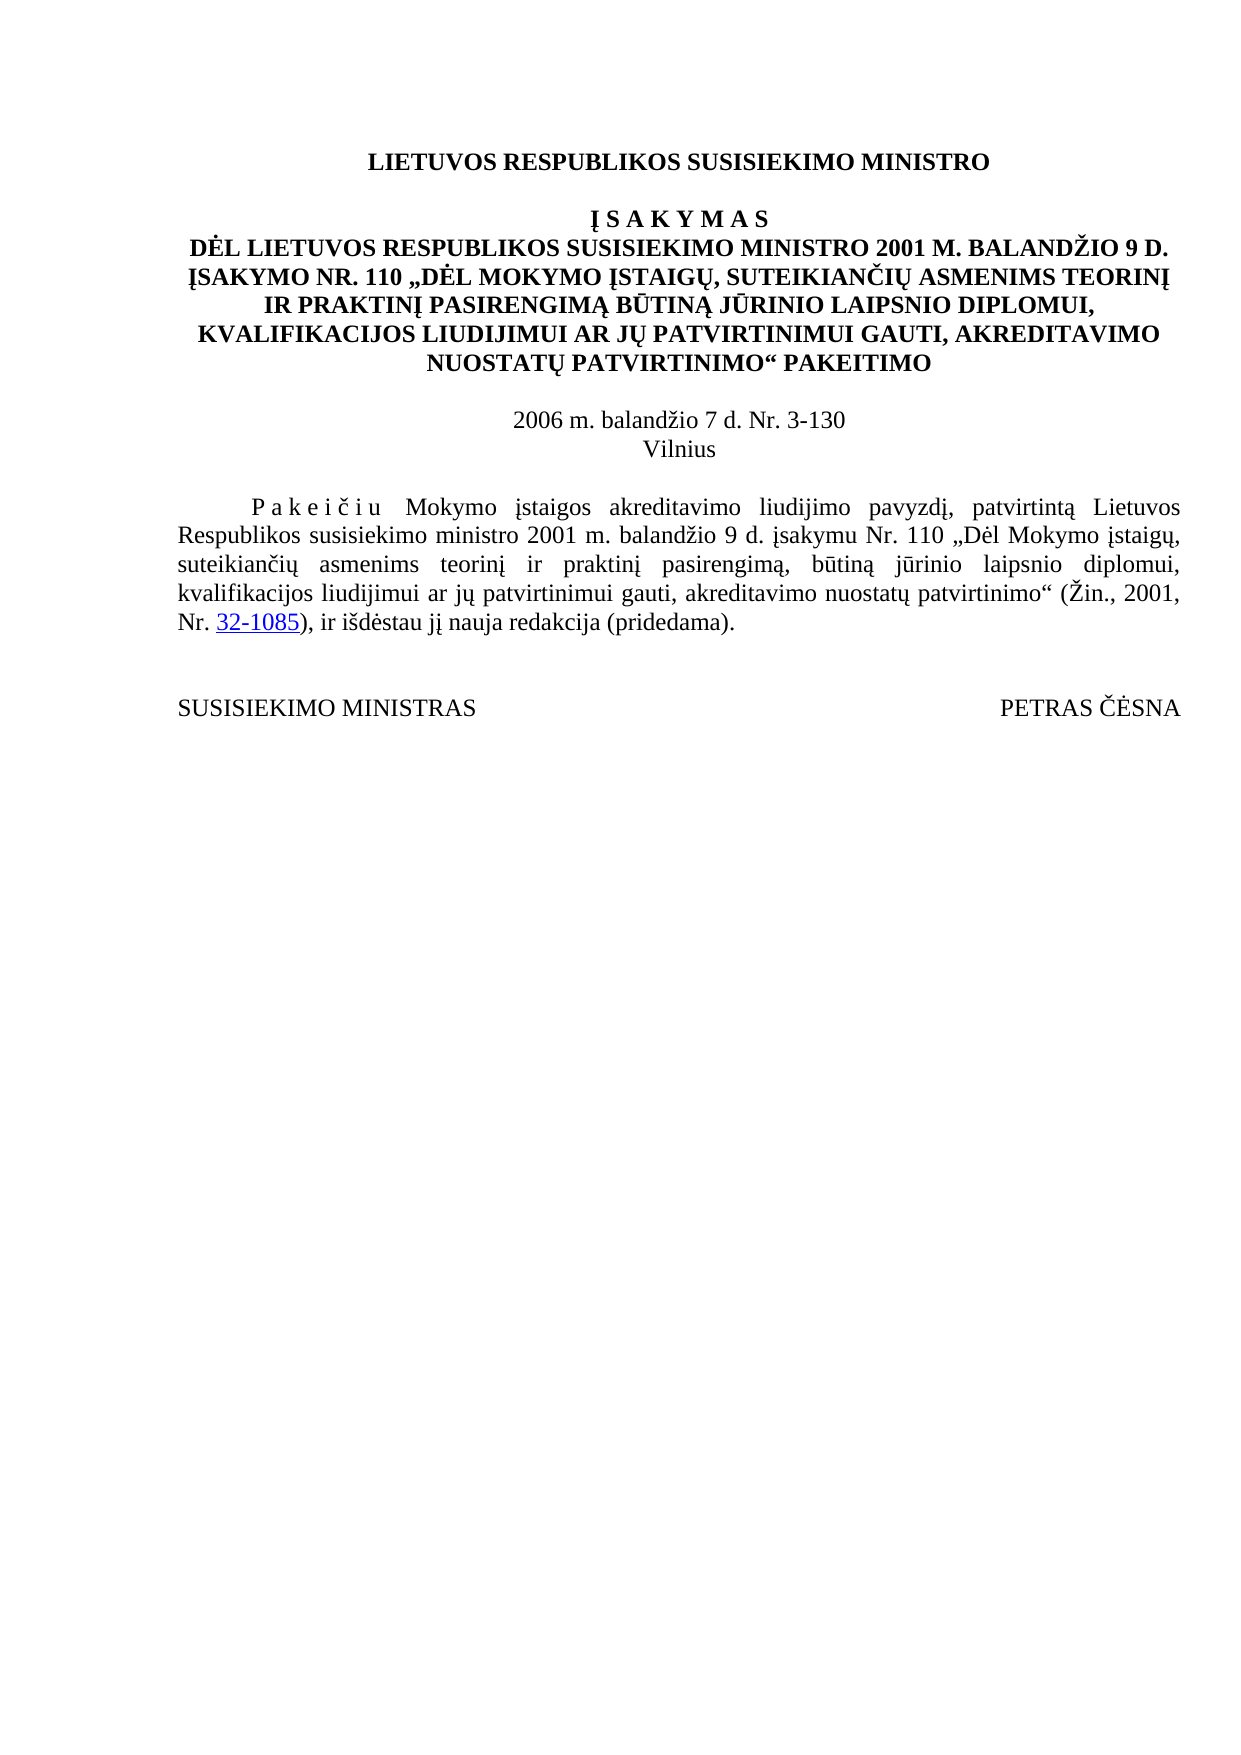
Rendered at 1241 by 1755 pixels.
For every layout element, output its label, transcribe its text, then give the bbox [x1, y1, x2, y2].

text LIETUVOS RESPUBLIKOS SUSISIEKIMO MINISTRO [177, 147, 1181, 176]
text Į S A K Y M A S [177, 204, 1181, 233]
text Pakeičiu Mokymo įstaigos akreditavimo liudijimo pavyzdį, patvirtintą Lietuvos Respublikos susisiekimo ministro 2001 m. balandžio 9 d. įsakymu Nr. 110 „Dėl Mokymo įstaigų, suteikiančių asmenims teorinį ir praktinį pasirengimą, būtiną jūrinio laipsnio diplomui, kvalifikacijos liudijimui ar jų patvirtinimui gauti, akreditavimo nuostatų patvirtinimo“ (Žin., 2001, Nr. 32-1085), ir išdėstau jį nauja redakcija (pridedama). [177, 492, 1181, 636]
text SUSISIEKIMO MINISTRAS PETRAS ČĖSNA [177, 693, 1181, 722]
text Vilnius [177, 434, 1181, 463]
text DĖL LIETUVOS RESPUBLIKOS SUSISIEKIMO MINISTRO 2001 M. BALANDŽIO 9 D. ĮSAKYMO NR. 110 „DĖL MOKYMO ĮSTAIGŲ, SUTEIKIANČIŲ ASMENIMS TEORINĮ IR PRAKTINĮ PASIRENGIMĄ BŪTINĄ JŪRINIO LAIPSNIO DIPLOMUI, KVALIFIKACIJOS LIUDIJIMUI AR JŲ PATVIRTINIMUI GAUTI, AKREDITAVIMO NUOSTATŲ PATVIRTINIMO“ PAKEITIMO [177, 233, 1181, 377]
text 2006 m. balandžio 7 d. Nr. 3-130 [177, 406, 1181, 434]
